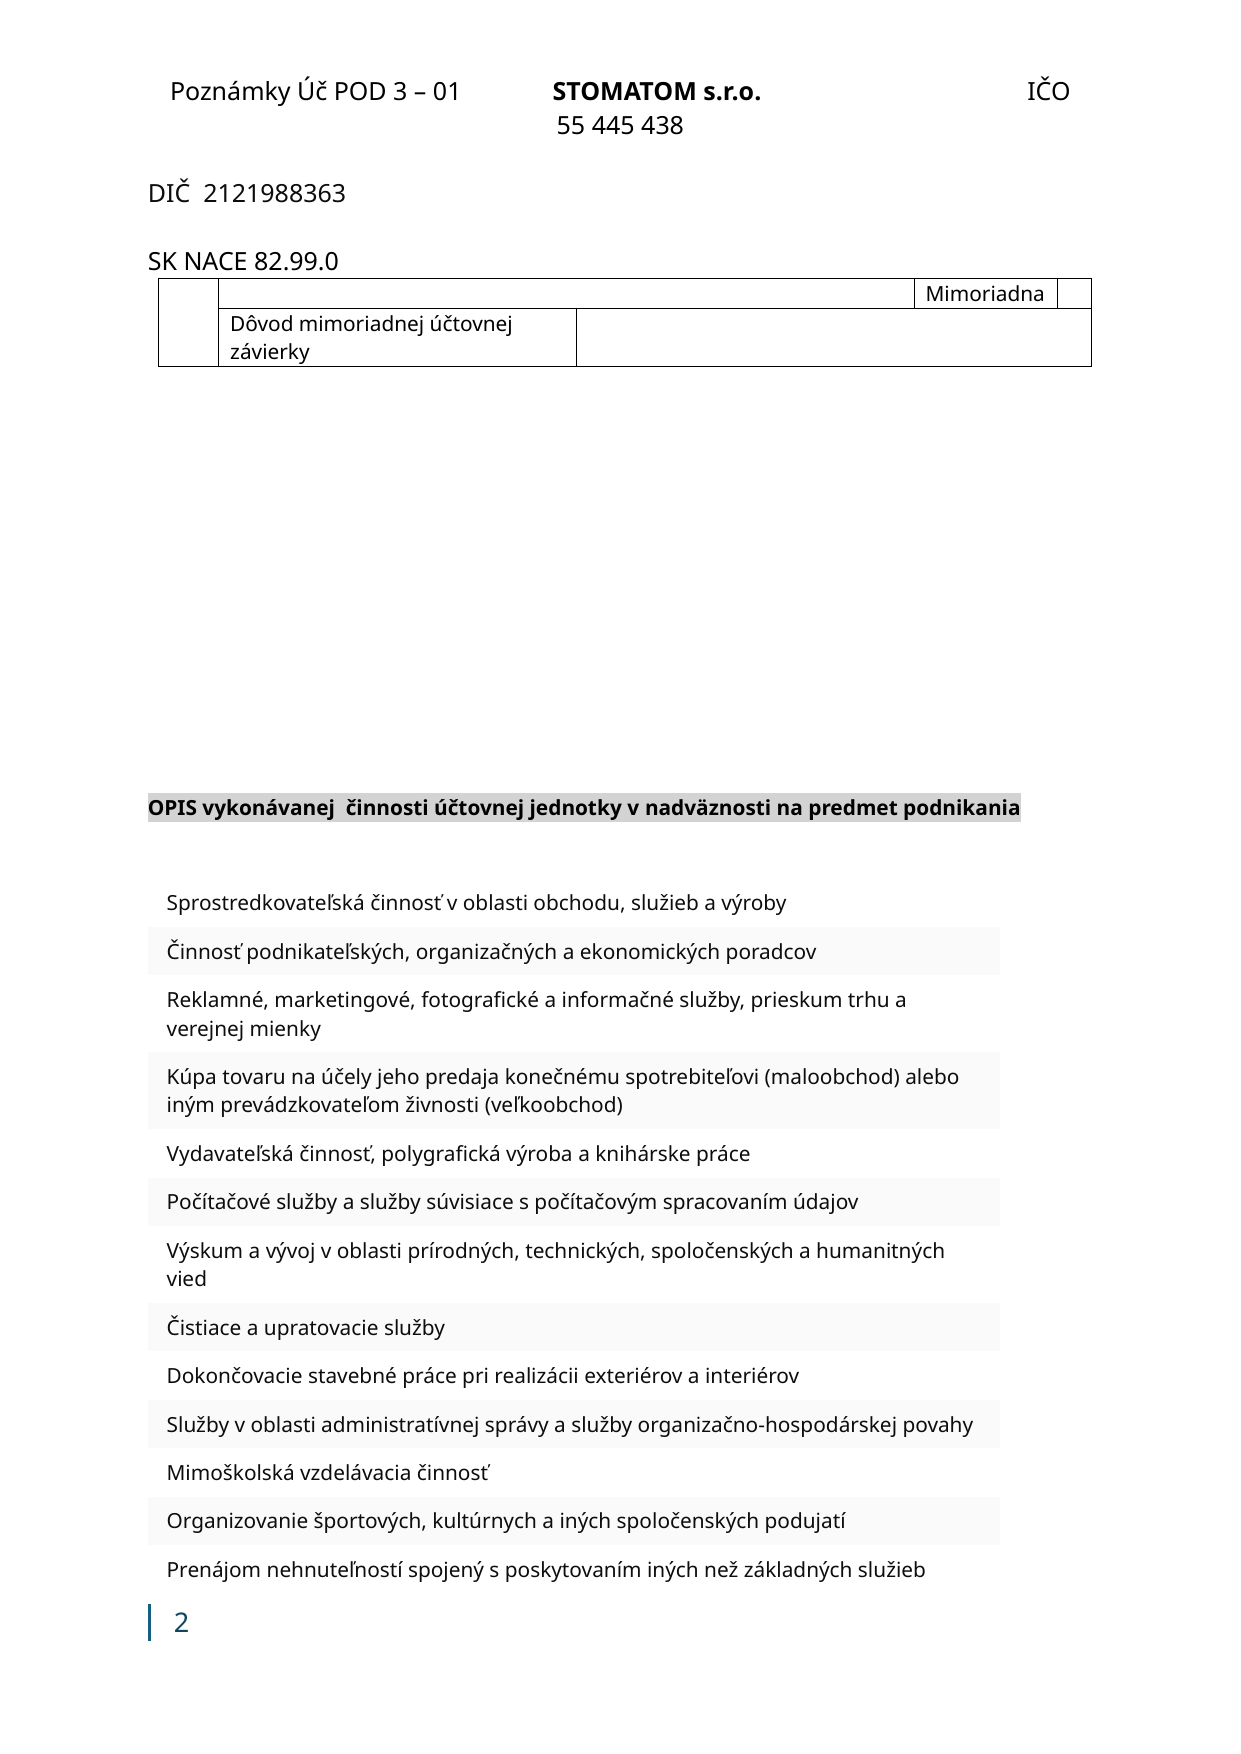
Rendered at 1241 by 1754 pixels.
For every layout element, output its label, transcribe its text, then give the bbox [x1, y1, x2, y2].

table_cell Počítačové služby a služby súvisiace s počítačovým spracovaním údajov [148, 1178, 1000, 1226]
table_cell Dôvod mimoriadnej účtovnej závierky [219, 309, 576, 366]
table_cell Prenájom nehnuteľností spojený s poskytovaním iných než základných služieb [148, 1545, 1000, 1593]
table_cell [219, 279, 914, 308]
table_cell Vydavateľská činnosť, polygrafická výroba a knihárske práce [148, 1129, 1000, 1177]
table_cell Dokončovacie stavebné práce pri realizácii exteriérov a interiérov [148, 1351, 1000, 1400]
table_cell Organizovanie športových, kultúrnych a iných spoločenských podujatí [148, 1497, 1000, 1545]
table_cell [577, 309, 1091, 366]
table_cell Čistiace a upratovacie služby [148, 1303, 1000, 1351]
table_cell Činnosť podnikateľských, organizačných a ekonomických poradcov [148, 927, 1000, 975]
table_cell [159, 279, 218, 366]
text OPIS vykonávanej činnosti účtovnej jednotky v nadväznosti na predmet podnikania [148, 793, 1093, 822]
table_header Sprostredkovateľská činnosť v oblasti obchodu, služieb a výroby [148, 879, 1000, 927]
table_cell Kúpa tovaru na účely jeho predaja konečnému spotrebiteľovi (maloobchod) alebo iným prevádzkovateľom živnosti (veľkoobchod) [148, 1052, 1000, 1129]
table_cell Reklamné, marketingové, fotografické a informačné služby, prieskum trhu a verejnej mienky [148, 975, 1000, 1052]
table_cell [1058, 279, 1091, 308]
table_cell Mimoriadna [915, 279, 1057, 308]
table_cell Služby v oblasti administratívnej správy a služby organizačno-hospodárskej povahy [148, 1400, 1000, 1448]
table_cell Mimoškolská vzdelávacia činnosť [148, 1448, 1000, 1497]
table_cell Výskum a vývoj v oblasti prírodných, technických, spoločenských a humanitných vied [148, 1226, 1000, 1303]
